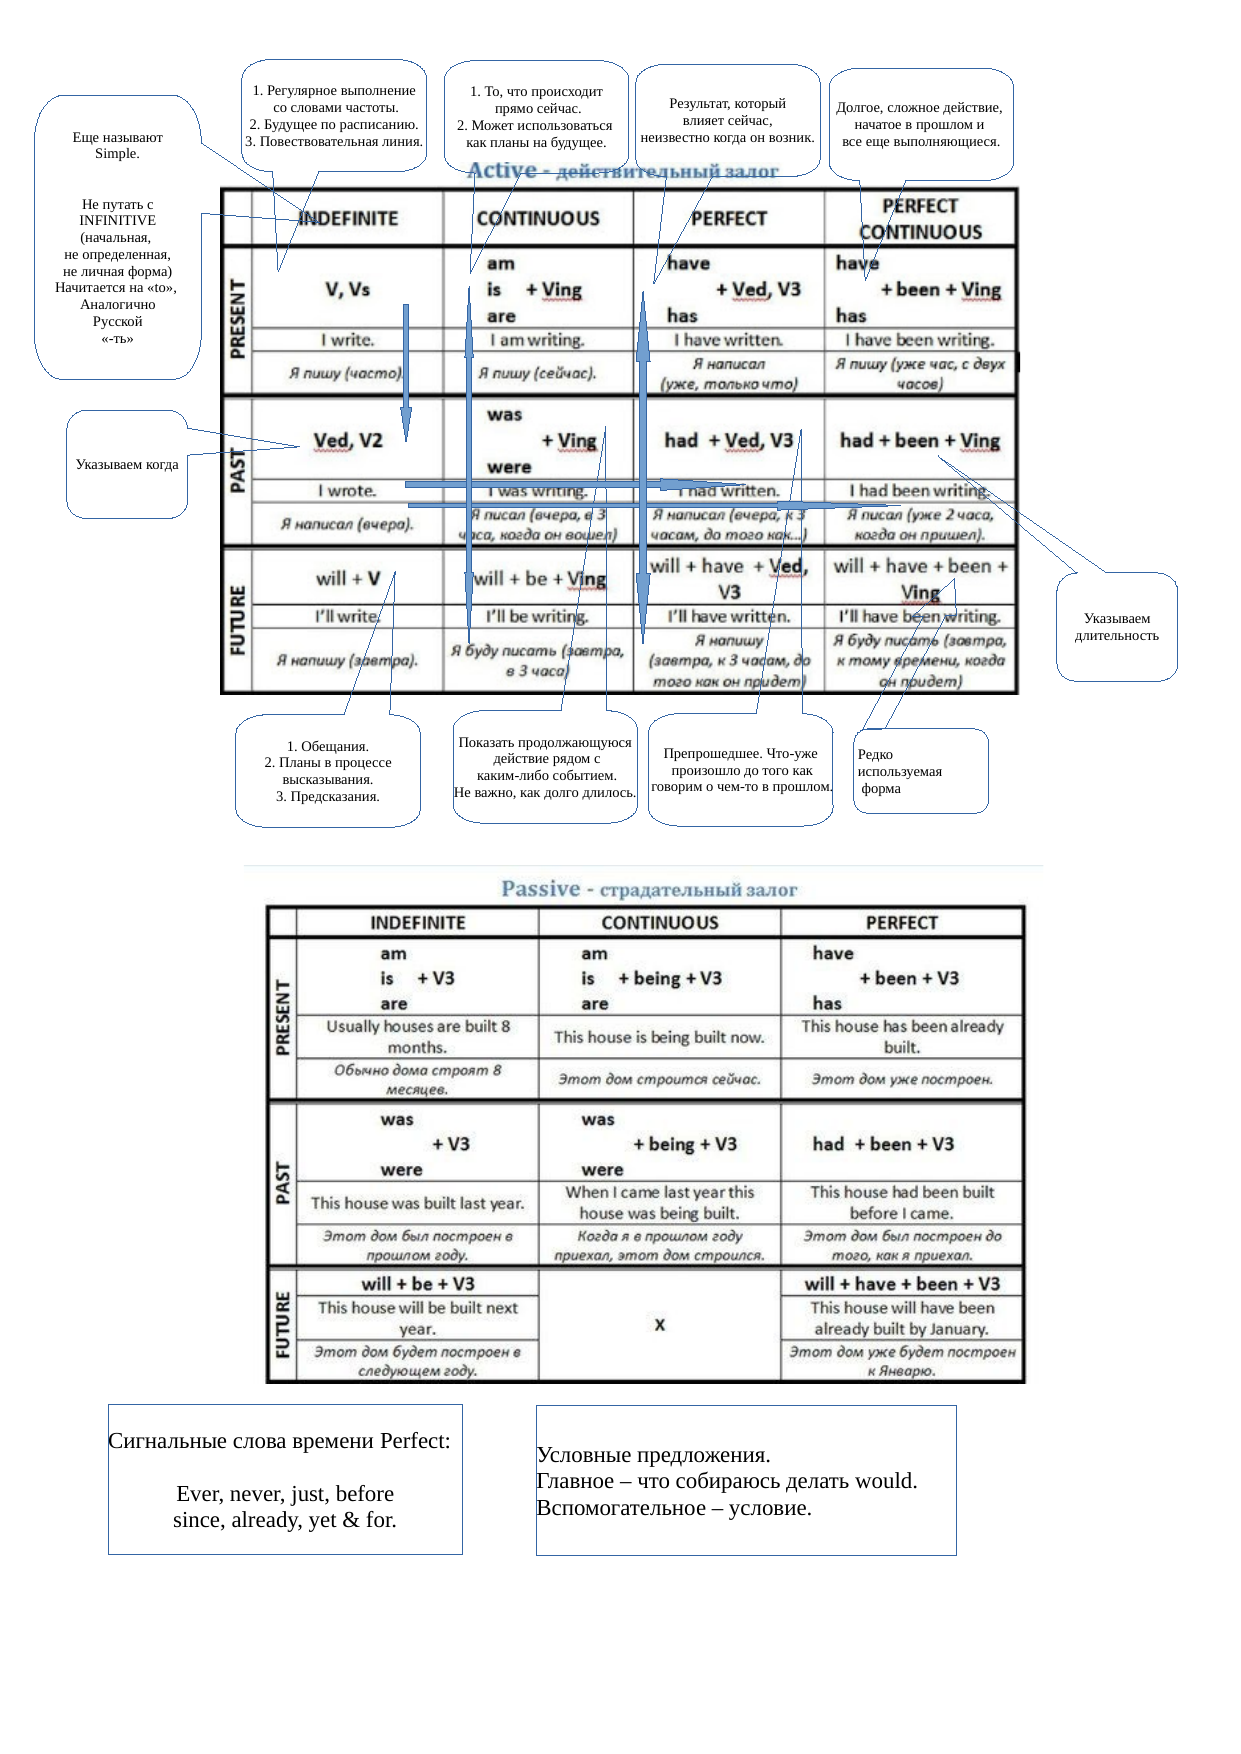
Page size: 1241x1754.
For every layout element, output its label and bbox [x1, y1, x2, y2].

picture [243, 865, 1044, 1384]
picture [472, 488, 639, 503]
picture [220, 162, 1020, 695]
